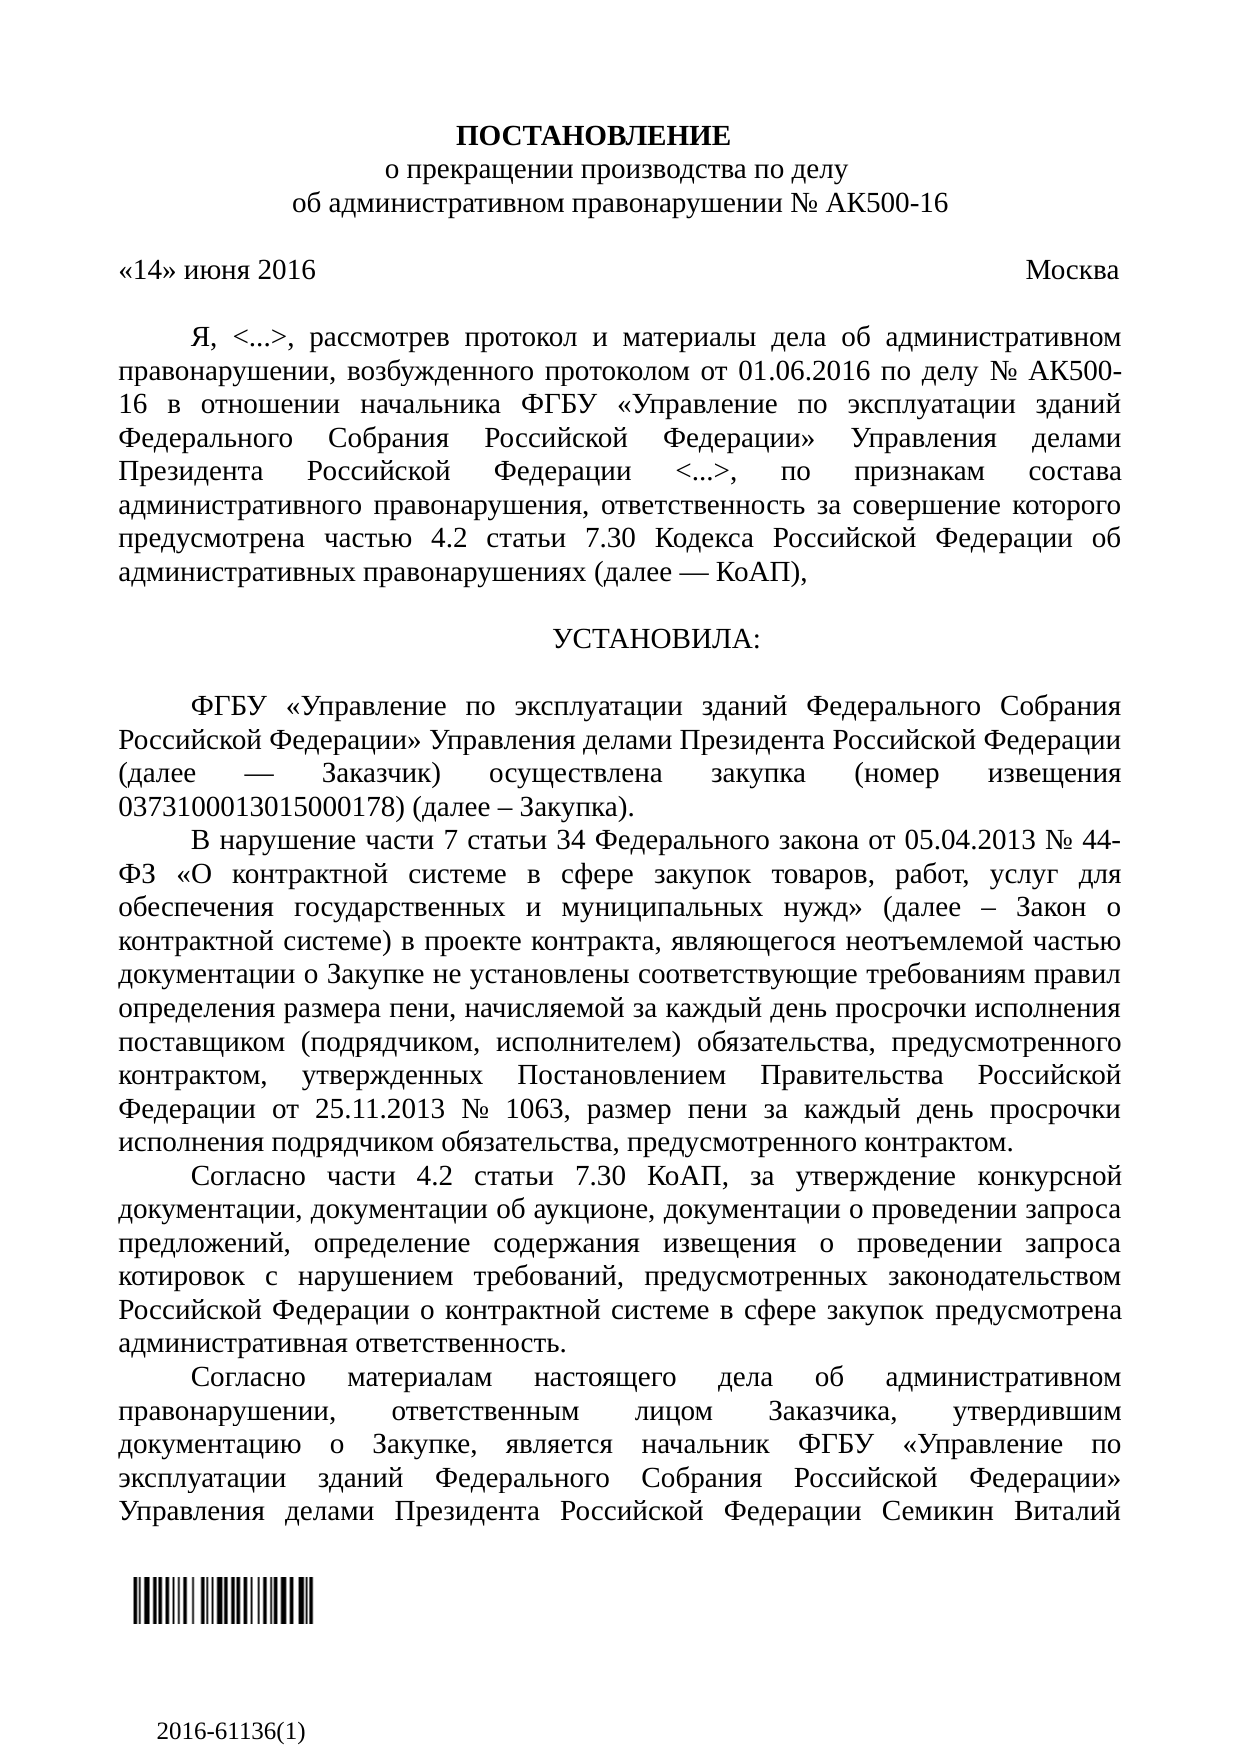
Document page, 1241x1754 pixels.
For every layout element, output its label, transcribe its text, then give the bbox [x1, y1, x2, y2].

text о прекращении производства по делу [118, 152, 1122, 185]
text ПОСТАНОВЛЕНИЕ [117, 118, 1078, 152]
text УСТАНОВИЛА: [118, 621, 1122, 655]
text Я, <...>, рассмотрев протокол и материалы дела об административном правонарушении, возбужденного протоколом от 01.06.2016 по делу № АК500-16 в отношении начальника ФГБУ «Управление по эксплуатации зданий Федерального Собрания Российской Федерации» Управления делами Президента Российской Федерации <...>, по признакам состава административного правонарушения, ответственность за совершение которого предусмотрена частью 4.2 статьи 7.30 Кодекса Российской Федерации об административных правонарушениях (далее — КоАП), [118, 319, 1122, 588]
text В нарушение части 7 статьи 34 Федерального закона от 05.04.2013 № 44-ФЗ «О контрактной системе в сфере закупок товаров, работ, услуг для обеспечения государственных и муниципальных нужд» (далее – Закон о контрактной системе) в проекте контракта, являющегося неотъемлемой частью документации о Закупке не установлены соответствующие требованиям правил определения размера пени, начисляемой за каждый день просрочки исполнения поставщиком (подрядчиком, исполнителем) обязательства, предусмотренного контрактом, утвержденных Постановлением Правительства Российской Федерации от 25.11.2013 № 1063, размер пени за каждый день просрочки исполнения подрядчиком обязательства, предусмотренного контрактом. [118, 822, 1122, 1158]
text Согласно материалам настоящего дела об административном правонарушении, ответственным лицом Заказчика, утвердившим документацию о Закупке, является начальник ФГБУ «Управление по эксплуатации зданий Федерального Собрания Российской Федерации» Управления делами Президента Российской Федерации Семикин Виталий [118, 1359, 1122, 1527]
text ФГБУ «Управление по эксплуатации зданий Федерального Собрания Российской Федерации» Управления делами Президента Российской Федерации (далее — Заказчик) осуществлена закупка (номер извещения 0373100013015000178) (далее – Закупка). [118, 688, 1122, 822]
picture [118, 1577, 331, 1624]
text об административном правонарушении № АК500-16 [118, 185, 1122, 219]
text Согласно части 4.2 статьи 7.30 КоАП, за утверждение конкурсной документации, документации об аукционе, документации о проведении запроса предложений, определение содержания извещения о проведении запроса котировок с нарушением требований, предусмотренных законодательством Российской Федерации о контрактной системе в сфере закупок предусмотрена административная ответственность. [118, 1158, 1122, 1359]
text «14» июня 2016 Москва [118, 252, 1122, 286]
